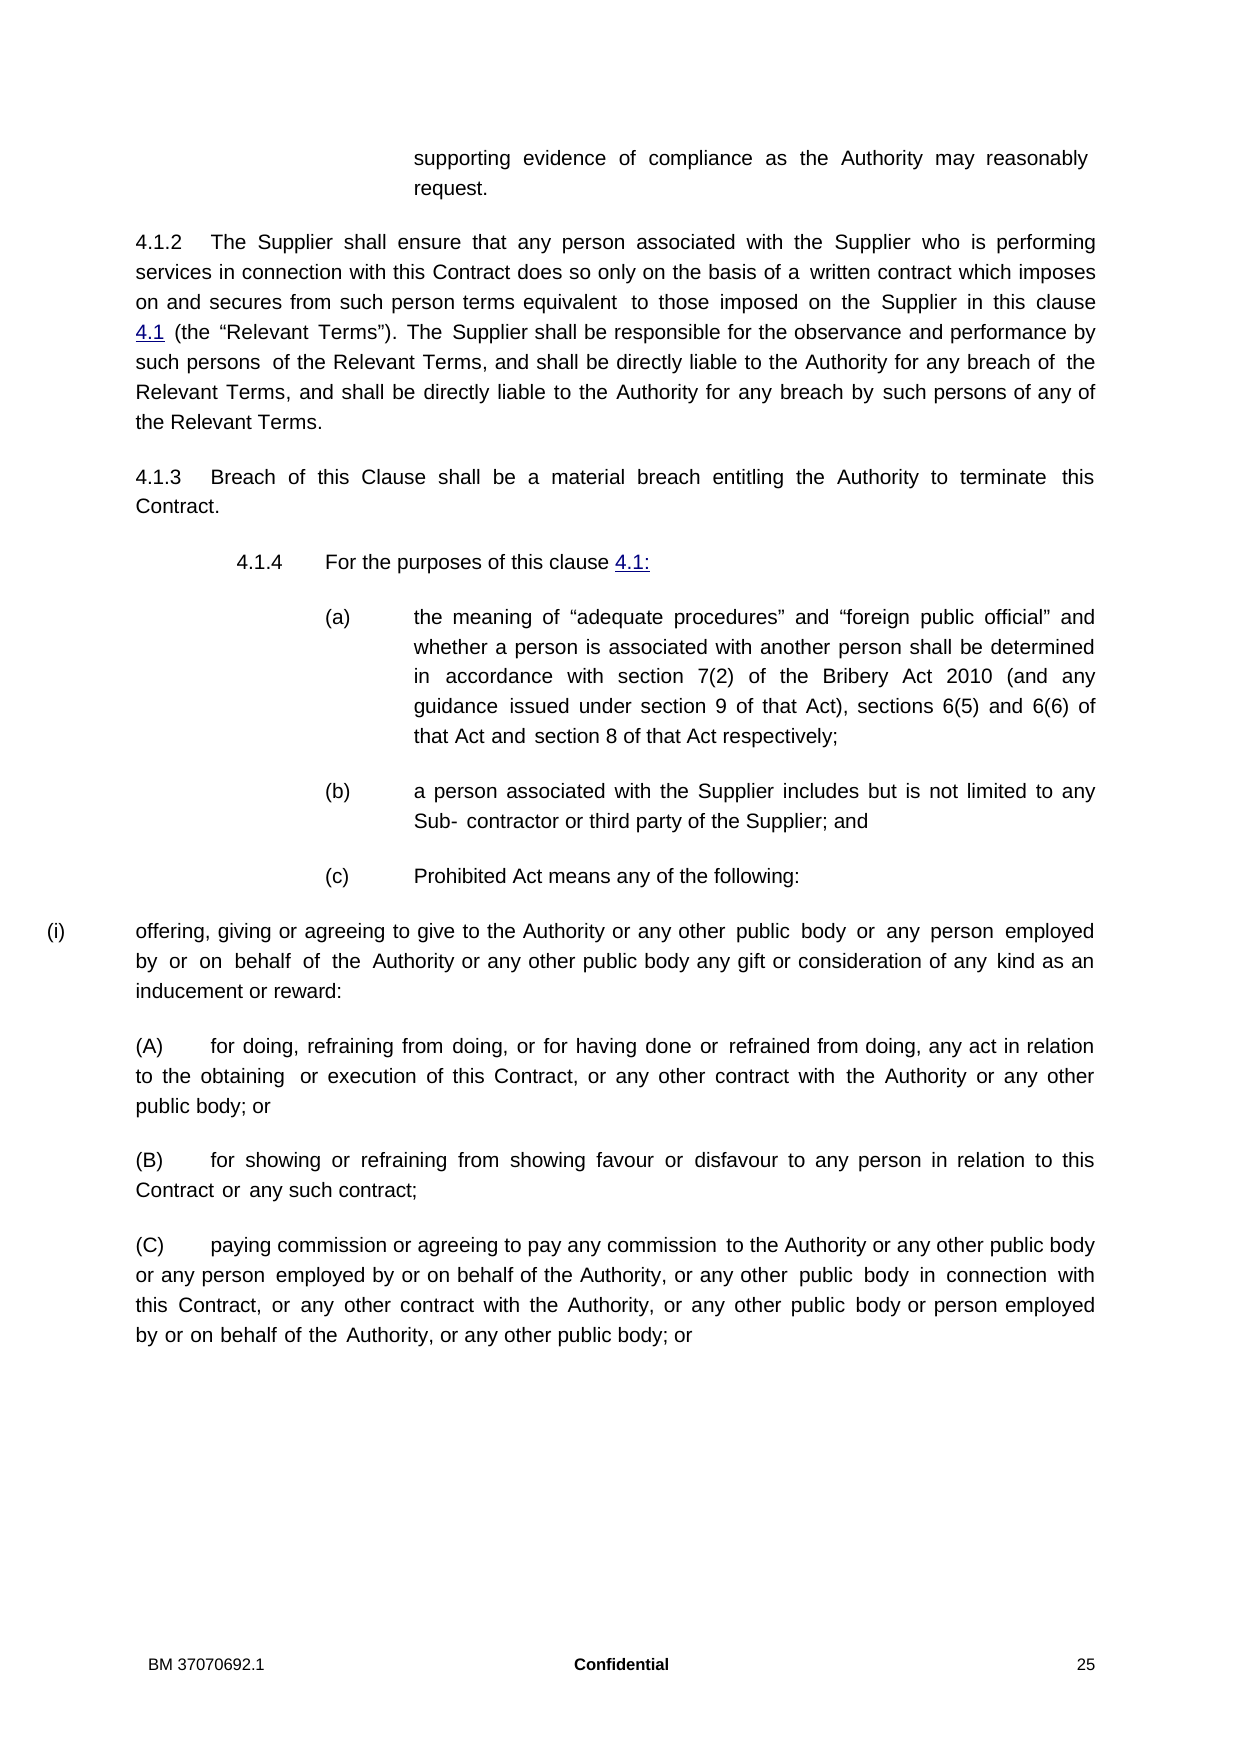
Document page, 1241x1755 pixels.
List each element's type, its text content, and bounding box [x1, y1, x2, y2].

list Prohibited Act means any of the following: [325, 864, 1107, 888]
list for doing, refraining from doing, or for having done or refrained from doing, any act in relation to the obtaining or execution of this Contract, or any other contract with the Authority or any other public body; or [135, 1034, 1095, 1117]
text supporting evidence of compliance as the Authority may reasonably request. [413, 146, 1094, 199]
list For the purposes of this clause 4.1: [236, 549, 1107, 573]
list the meaning of “adequate procedures” and “foreign public official” and whether a person is associated with another person shall be determined in accordance with section 7(2) of the Bribery Act 2010 (and any guidance issued under section 9 of that Act), sections 6(5) and 6(6) of that Act and section 8 of that Act respectively; [325, 604, 1095, 748]
list offering, giving or agreeing to give to the Authority or any other public body or any person employed by or on behalf of the Authority or any other public body any gift or consideration of any kind as an inducement or reward: [47, 919, 1095, 1003]
list paying commission or agreeing to pay any commission to the Authority or any other public body or any person employed by or on behalf of the Authority, or any other public body in connection with this Contract, or any other contract with the Authority, or any other public body or person employed by or on behalf of the Authority, or any other public body; or [135, 1233, 1096, 1347]
list The Supplier shall ensure that any person associated with the Supplier who is performing services in connection with this Contract does so only on the basis of a written contract which imposes on and secures from such person terms equivalent to those imposed on the Supplier in this clause 4.1 (the “Relevant Terms”). The Supplier shall be responsible for the observance and performance by such persons of the Relevant Terms, and shall be directly liable to the Authority for any breach of the Relevant Terms, and shall be directly liable to the Authority for any breach by such persons of any of the Relevant Terms. [135, 230, 1096, 433]
list Breach of this Clause shall be a material breach entitling the Authority to terminate this Contract. [135, 465, 1095, 518]
list for showing or refraining from showing favour or disfavour to any person in relation to this Contract or any such contract; [135, 1148, 1095, 1202]
list a person associated with the Supplier includes but is not limited to any Sub- contractor or third party of the Supplier; and [325, 779, 1095, 833]
